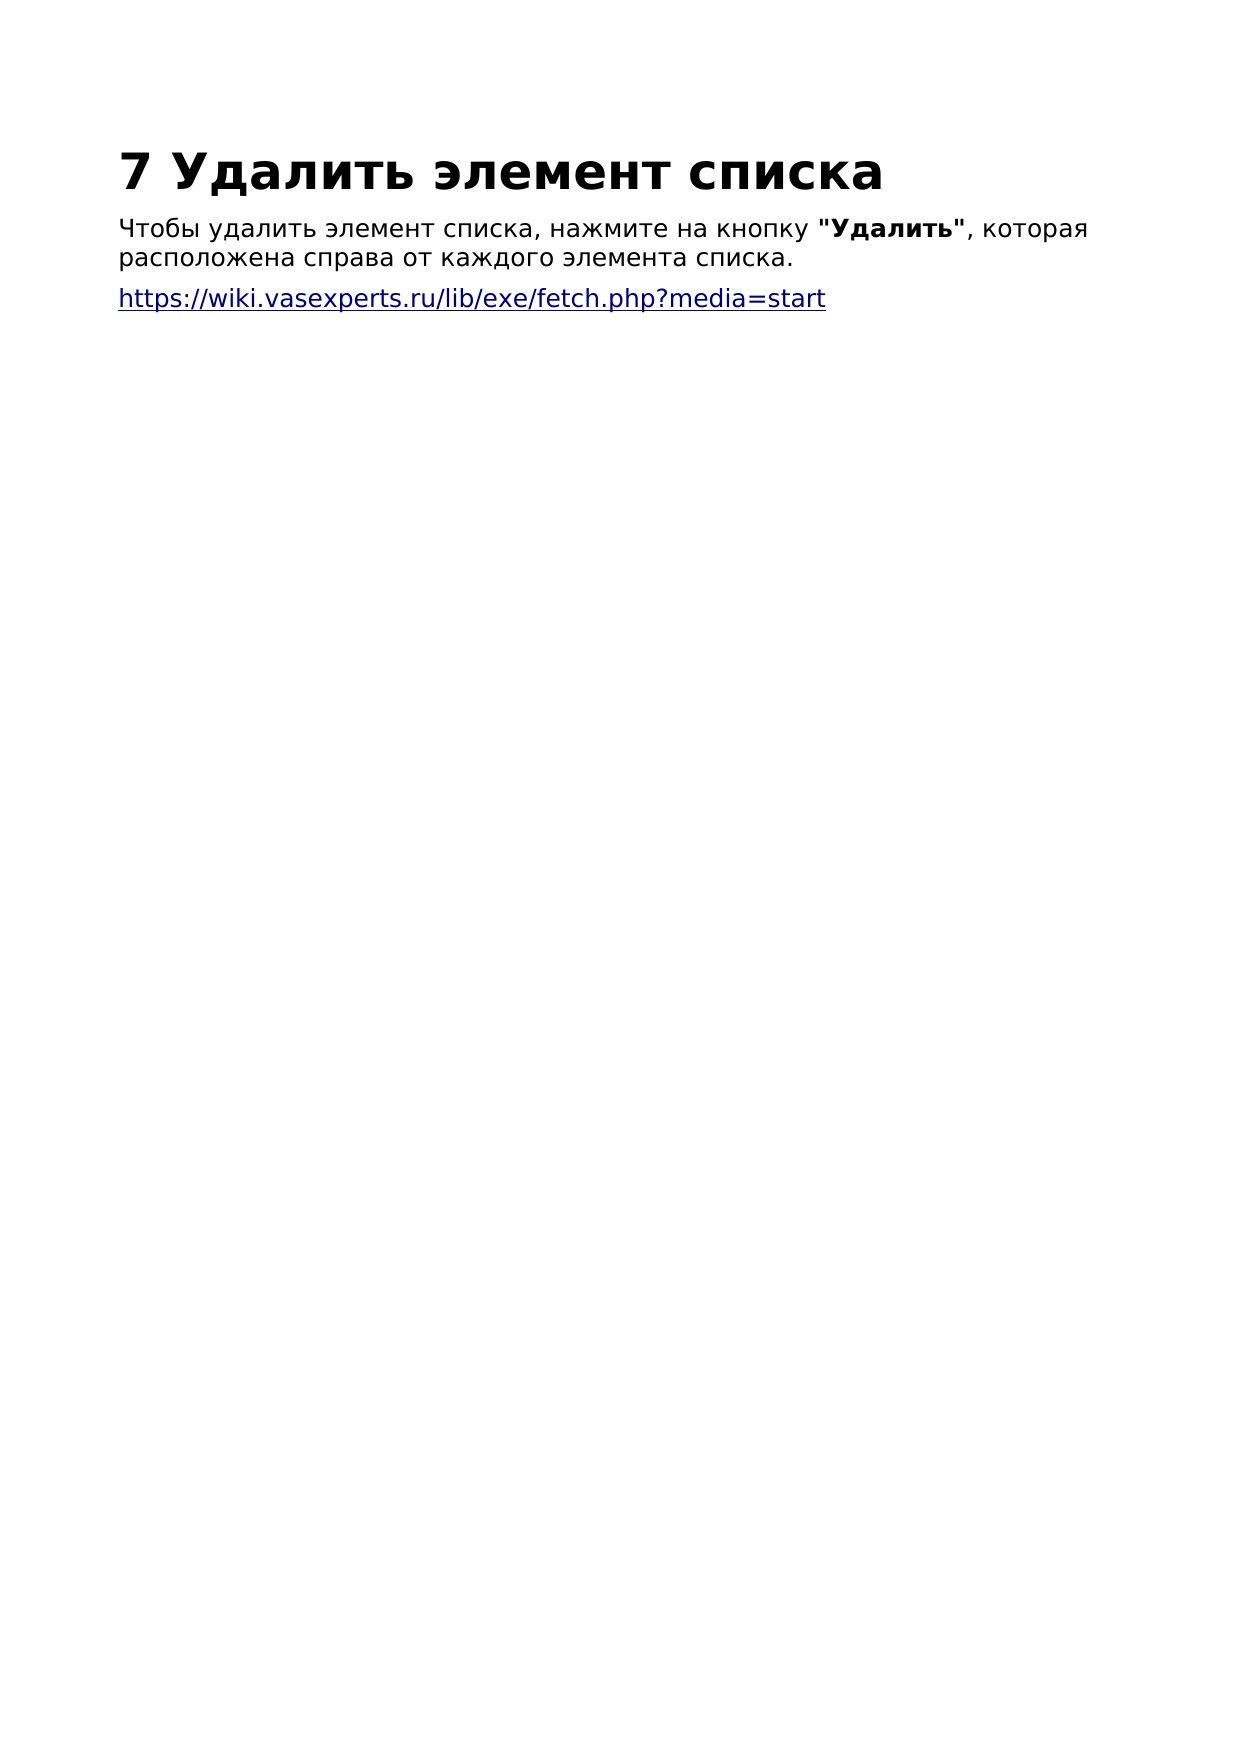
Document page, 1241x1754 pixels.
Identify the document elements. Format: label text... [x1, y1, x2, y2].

subtitle 7 Удалить элемент списка [118, 143, 1122, 201]
text Чтобы удалить элемент списка, нажмите на кнопку "Удалить", которая расположена справа от каждого элемента списка. [118, 214, 1122, 272]
text https://wiki.vasexperts.ru/lib/exe/fetch.php?media=start [118, 285, 1122, 314]
